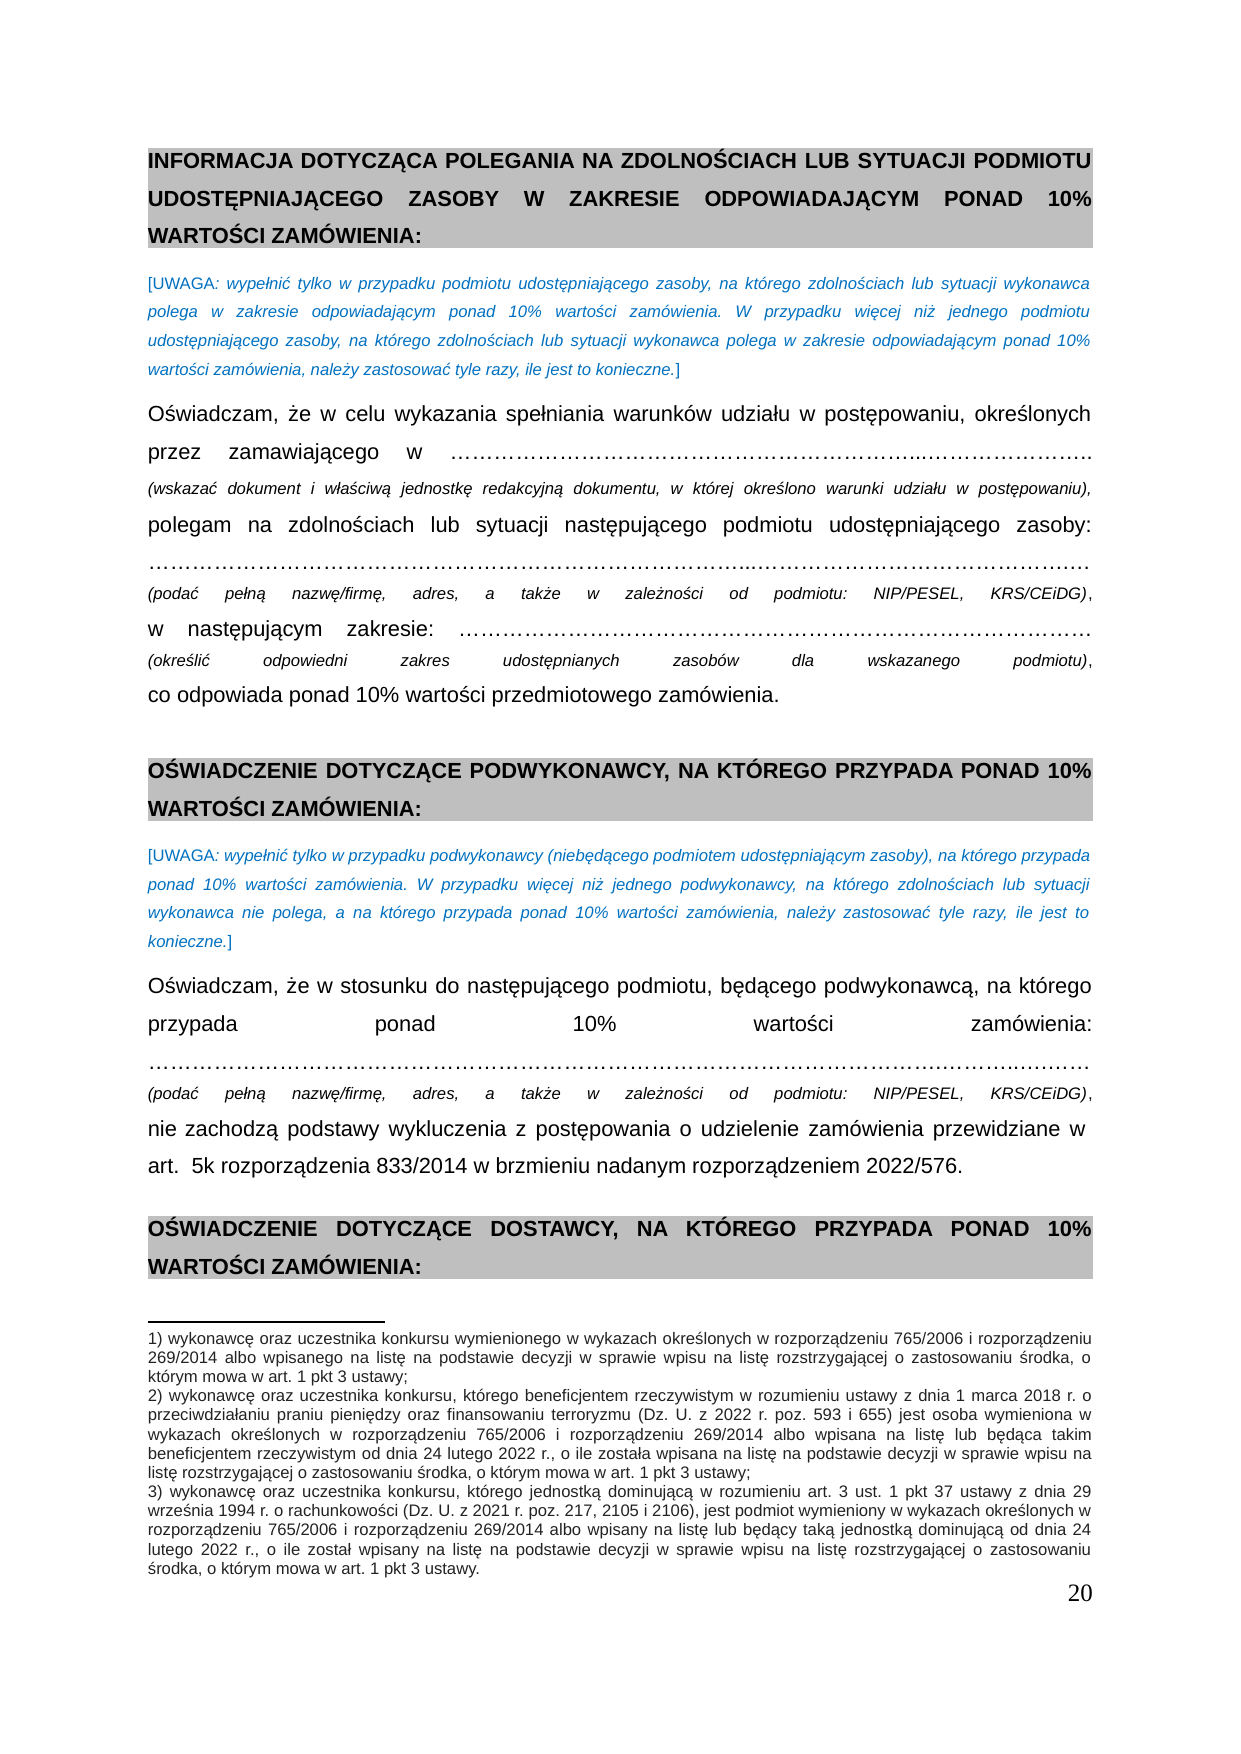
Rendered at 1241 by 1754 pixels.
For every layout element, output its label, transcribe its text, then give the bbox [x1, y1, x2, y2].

text OŚWIADCZENIE DOTYCZĄCE PODWYKONAWCY, NA KTÓREGO PRZYPADA PONAD 10% WARTOŚCI ZAMÓWIENIA: [148, 758, 1093, 821]
list 3) wykonawcę oraz uczestnika konkursu, którego jednostką dominującą w rozumieniu art. 3 ust. 1 pkt 37 ustawy z dnia 29 września 1994 r. o rachunkowości (Dz. U. z 2021 r. poz. 217, 2105 i 2106), jest podmiot wymieniony w wykazach określonych w rozporządzeniu 765/2006 i rozporządzeniu 269/2014 albo wpisany na listę lub będący taką jednostką dominującą od dnia 24 lutego 2022 r., o ile został wpisany na listę na podstawie decyzji w sprawie wpisu na listę rozstrzygającej o zastosowaniu środka, o którym mowa w art. 1 pkt 3 ustawy. [148, 1482, 1093, 1578]
list 1) wykonawcę oraz uczestnika konkursu wymienionego w wykazach określonych w rozporządzeniu 765/2006 i rozporządzeniu 269/2014 albo wpisanego na listę na podstawie decyzji w sprawie wpisu na listę rozstrzygającej o zastosowaniu środka, o którym mowa w art. 1 pkt 3 ustawy; [148, 1328, 1093, 1386]
text Oświadczam, że w celu wykazania spełniania warunków udziału w postępowaniu, określonych przez zamawiającego w ………………………………………………………...………………….. (wskazać dokument i właściwą jednostkę redakcyjną dokumentu, w której określono warunki udziału w postępowaniu), polegam na zdolnościach lub sytuacji następującego podmiotu udostępniającego zasoby: ………………………………………………………………………...…………………………………….… (podać pełną nazwę/firmę, adres, a także w zależności od podmiotu: NIP/PESEL, KRS/CEiDG), w następującym zakresie: …………………………………………………………………………… (określić odpowiedni zakres udostępnianych zasobów dla wskazanego podmiotu), co odpowiada ponad 10% wartości przedmiotowego zamówienia. [148, 401, 1093, 708]
text OŚWIADCZENIE DOTYCZĄCE DOSTAWCY, NA KTÓREGO PRZYPADA PONAD 10% WARTOŚCI ZAMÓWIENIA: [148, 1216, 1093, 1279]
text Oświadczam, że w stosunku do następującego podmiotu, będącego podwykonawcą, na którego przypada ponad 10% wartości zamówienia: ……………………………………………………………………………………………….………..….…… (podać pełną nazwę/firmę, adres, a także w zależności od podmiotu: NIP/PESEL, KRS/CEiDG), nie zachodzą podstawy wykluczenia z postępowania o udzielenie zamówienia przewidziane w art. 5k rozporządzenia 833/2014 w brzmieniu nadanym rozporządzeniem 2022/576. [148, 973, 1093, 1178]
text [UWAGA: wypełnić tylko w przypadku podmiotu udostępniającego zasoby, na którego zdolnościach lub sytuacji wykonawca polega w zakresie odpowiadającym ponad 10% wartości zamówienia. W przypadku więcej niż jednego podmiotu udostępniającego zasoby, na którego zdolnościach lub sytuacji wykonawca polega w zakresie odpowiadającym ponad 10% wartości zamówienia, należy zastosować tyle razy, ile jest to konieczne.] [148, 273, 1093, 379]
text [UWAGA: wypełnić tylko w przypadku podwykonawcy (niebędącego podmiotem udostępniającym zasoby), na którego przypada ponad 10% wartości zamówienia. W przypadku więcej niż jednego podwykonawcy, na którego zdolnościach lub sytuacji wykonawca nie polega, a na którego przypada ponad 10% wartości zamówienia, należy zastosować tyle razy, ile jest to konieczne.] [148, 846, 1093, 951]
text INFORMACJA DOTYCZĄCA POLEGANIA NA ZDOLNOŚCIACH LUB SYTUACJI PODMIOTU UDOSTĘPNIAJĄCEGO ZASOBY W ZAKRESIE ODPOWIADAJĄCYM PONAD 10% WARTOŚCI ZAMÓWIENIA: [148, 148, 1093, 248]
list 2) wykonawcę oraz uczestnika konkursu, którego beneficjentem rzeczywistym w rozumieniu ustawy z dnia 1 marca 2018 r. o przeciwdziałaniu praniu pieniędzy oraz finansowaniu terroryzmu (Dz. U. z 2022 r. poz. 593 i 655) jest osoba wymieniona w wykazach określonych w rozporządzeniu 765/2006 i rozporządzeniu 269/2014 albo wpisana na listę lub będąca takim beneficjentem rzeczywistym od dnia 24 lutego 2022 r., o ile została wpisana na listę na podstawie decyzji w sprawie wpisu na listę rozstrzygającej o zastosowaniu środka, o którym mowa w art. 1 pkt 3 ustawy; [148, 1386, 1093, 1482]
